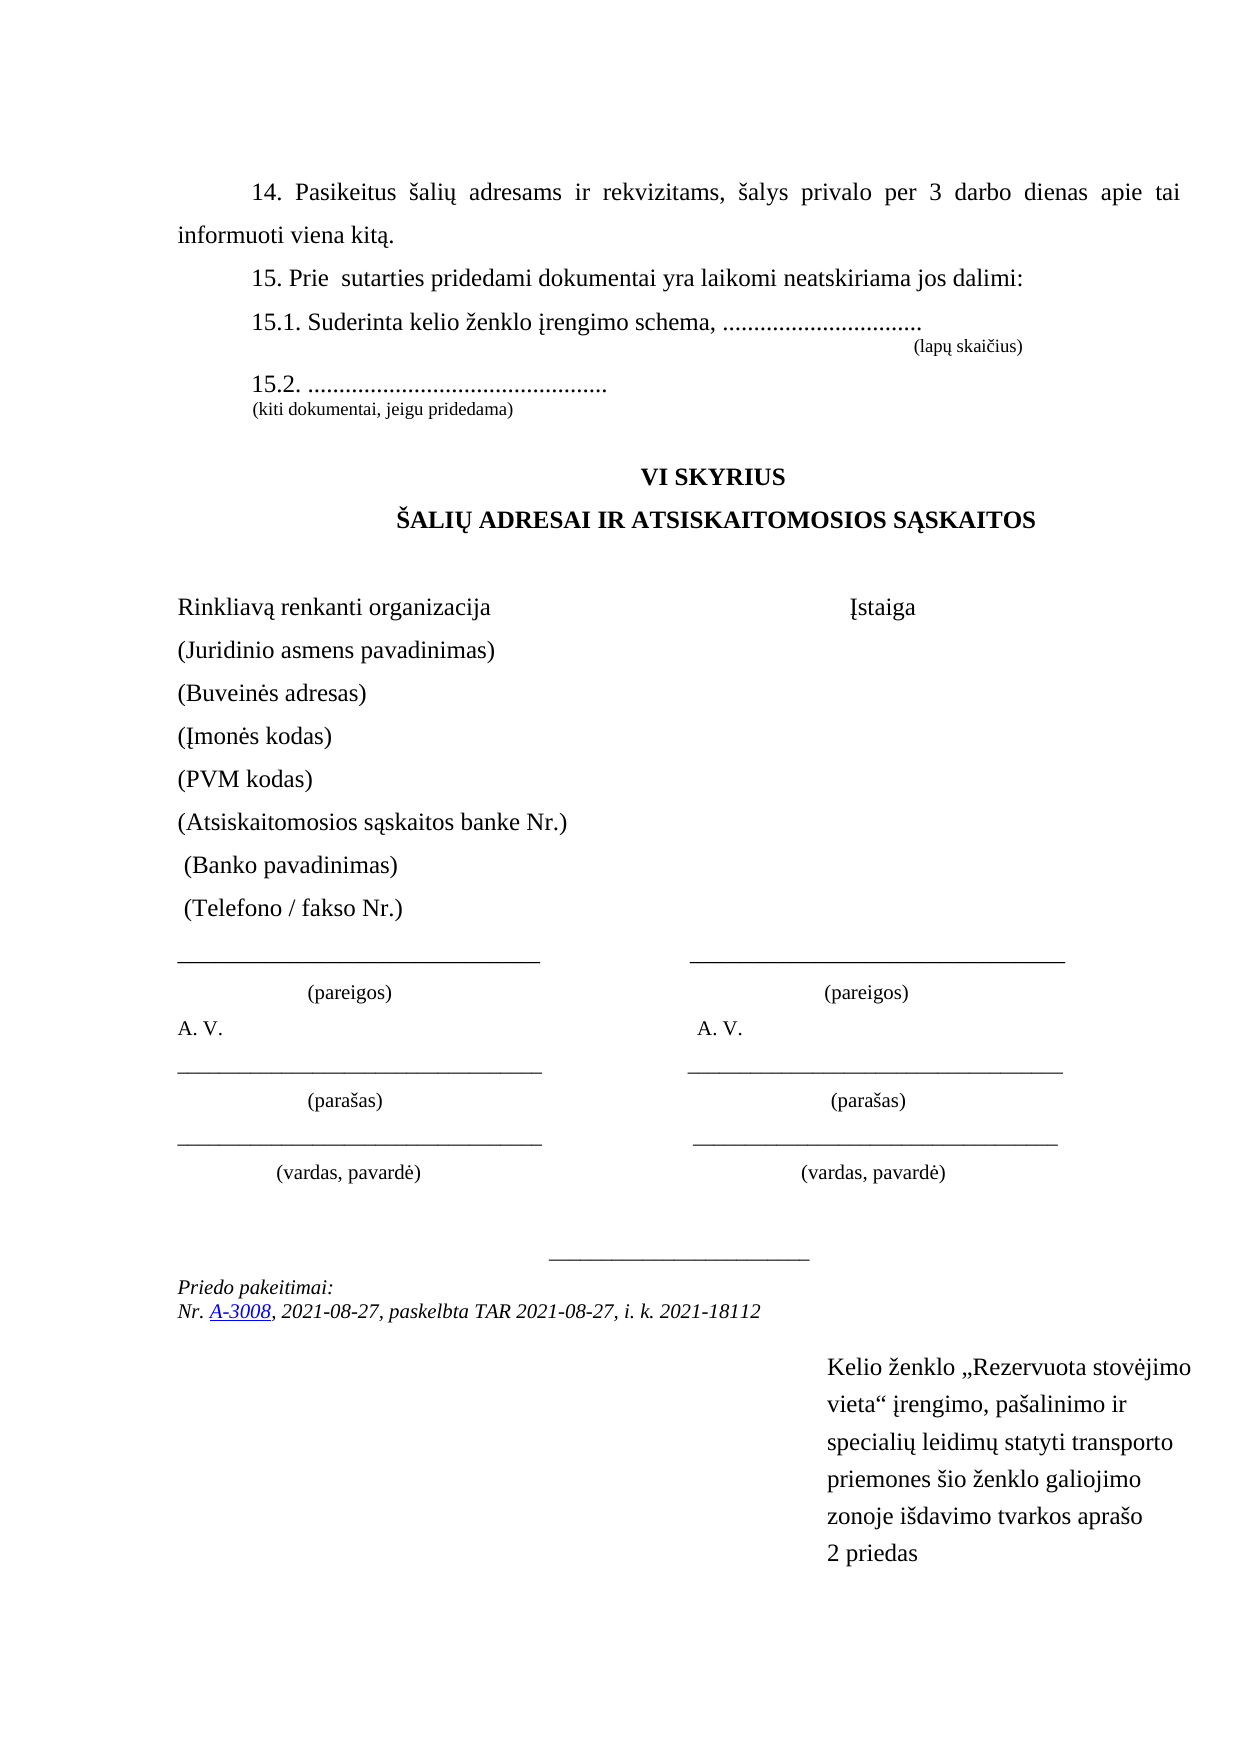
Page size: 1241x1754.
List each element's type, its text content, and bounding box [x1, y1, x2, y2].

text (Buveinės adresas) [177, 678, 1181, 707]
text Priedo pakeitimai: [177, 1275, 1181, 1299]
text (lapų skaičius) [177, 335, 1181, 369]
text (Atsiskaitomosios sąskaitos banke Nr.) [177, 807, 1181, 836]
text (parašas) (parašas) [177, 1088, 1181, 1112]
text (pareigos) (pareigos) [177, 980, 1181, 1004]
text (PVM kodas) [177, 764, 1181, 793]
text ŠALIŲ ADRESAI IR ATSISKAITOMOSIOS SĄSKAITOS [177, 505, 1181, 534]
text (vardas, pavardė) (vardas, pavardė) [177, 1160, 1181, 1184]
text Nr. A-3008, 2021-08-27, paskelbta TAR 2021-08-27, i. k. 2021-18112 [177, 1299, 1181, 1323]
text 15.2. ................................................ [177, 369, 1181, 398]
text (Juridinio asmens pavadinimas) [177, 635, 1181, 663]
text (Įmonės kodas) [177, 721, 1181, 750]
text ___________________________________ ___________________________________ [177, 1124, 1181, 1148]
text Rinkliavą renkanti organizacija Įstaiga [177, 592, 1181, 620]
text Kelio ženklo „Rezervuota stovėjimo vieta“ įrengimo, pašalinimo ir specialių leidimų statyti transporto priemones šio ženklo galiojimo zonoje išdavimo tvarkos aprašo [827, 1352, 1195, 1530]
text 2 priedas [827, 1538, 1195, 1567]
text VI SKYRIUS [177, 462, 1181, 491]
text A. V. A. V. [177, 1016, 1181, 1040]
text ___________________________________ ____________________________________ [177, 1052, 1181, 1076]
text (kiti dokumentai, jeigu pridedama) [177, 398, 1181, 419]
text 14. Pasikeitus šalių adresams ir rekvizitams, šalys privalo per 3 darbo dienas apie tai informuoti viena kitą. [177, 177, 1181, 249]
text 15. Prie sutarties pridedami dokumentai yra laikomi neatskiriama jos dalimi: [177, 263, 1181, 292]
text _________________________ [177, 1239, 1181, 1263]
text (Banko pavadinimas) [177, 850, 1181, 879]
text 15.1. Suderinta kelio ženklo įrengimo schema, ................................ [177, 307, 1181, 335]
text (Telefono / fakso Nr.) [177, 893, 1181, 922]
text _____________________________ ______________________________ [177, 937, 1181, 965]
